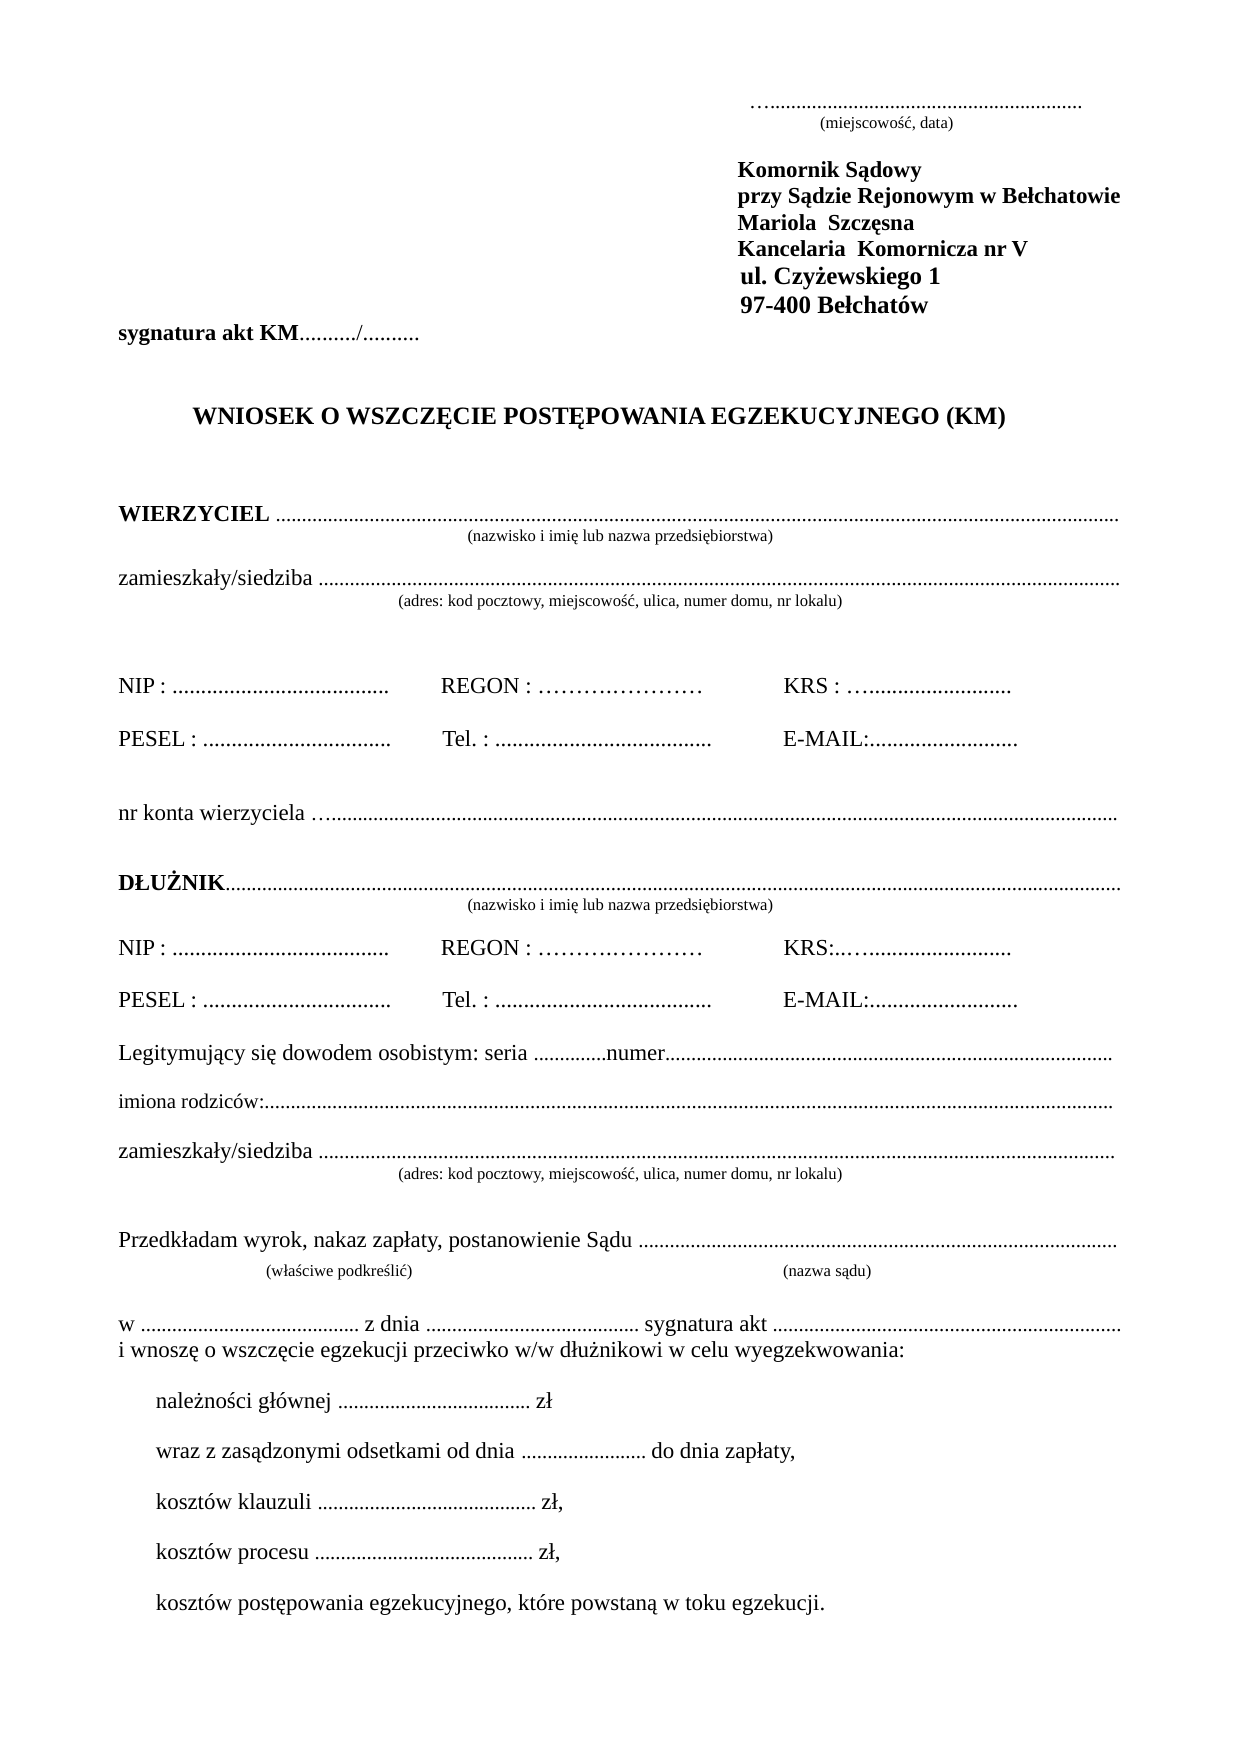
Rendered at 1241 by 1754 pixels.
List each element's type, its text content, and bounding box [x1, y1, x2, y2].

text kosztów procesu .......................................... zł, [156, 1538, 1122, 1564]
text nr konta wierzyciela …....................................................................................................................................................... [118, 799, 1122, 826]
text PESEL : ................................. Tel. : ...................................... E-MAIL:.......................... [118, 986, 1122, 1013]
text przy Sądzie Rejonowym w Bełchatowie [118, 182, 1122, 208]
text zamieszkały/siedziba ......................................................................................................................................................... [118, 1137, 1122, 1164]
text NIP : ...................................... REGON : ……….………… KRS : …......................... [118, 672, 1122, 699]
text WIERZYCIEL .................................................................................................................................................................. [118, 500, 1122, 526]
text wraz z zasądzonymi odsetkami od dnia ........................ do dnia zapłaty, [118, 1437, 1122, 1464]
text Mariola Szczęsna [118, 208, 1122, 235]
text WNIOSEK O WSZCZĘCIE POSTĘPOWANIA EGZEKUCYJNEGO (KM) [118, 401, 1122, 430]
text (nazwisko i imię lub nazwa przedsiębiorstwa) [118, 526, 1122, 545]
text 97-400 Bełchatów [118, 290, 1122, 319]
text sygnatura akt KM........../.......... [118, 319, 1122, 345]
text Komornik Sądowy [118, 156, 1122, 182]
text w .......................................... z dnia ......................................... sygnatura akt ................................................................... [118, 1310, 1122, 1336]
text Przedkładam wyrok, nakaz zapłaty, postanowienie Sądu ............................................................................................ [118, 1226, 1122, 1253]
text (adres: kod pocztowy, miejscowość, ulica, numer domu, nr lokalu) [118, 591, 1122, 610]
text Legitymujący się dowodem osobistym: seria ..............numer...................................................................................... [118, 1039, 1122, 1065]
text i wnoszę o wszczęcie egzekucji przeciwko w/w dłużnikowi w celu wyegzekwowania: [118, 1336, 1122, 1363]
text należności głównej ..................................... zł [156, 1387, 1122, 1413]
text imiona rodziców:................................................................................................................................................................... [118, 1089, 1122, 1113]
text (właściwe podkreślić) (nazwa sądu) [118, 1253, 1122, 1281]
text PESEL : ................................. Tel. : ...................................... E-MAIL:.......................... [118, 725, 1122, 751]
text kosztów postępowania egzekucyjnego, które powstaną w toku egzekucji. [156, 1588, 1122, 1615]
text ul. Czyżewskiego 1 [118, 261, 1122, 290]
text (miejscowość, data) [634, 113, 1122, 132]
text (adres: kod pocztowy, miejscowość, ulica, numer domu, nr lokalu) [118, 1164, 1122, 1183]
text NIP : ...................................... REGON : ……….………… KRS:..…......................... [118, 933, 1122, 960]
text (nazwisko i imię lub nazwa przedsiębiorstwa) [118, 895, 1122, 914]
text DŁUŻNIK............................................................................................................................................................................ [118, 869, 1122, 895]
text zamieszkały/siedziba .......................................................................................................................................................... [118, 564, 1122, 591]
text kosztów klauzuli .......................................... zł, [156, 1488, 1122, 1514]
text …............................................................ [118, 88, 1122, 113]
text Kancelaria Komornicza nr V [118, 235, 1122, 261]
